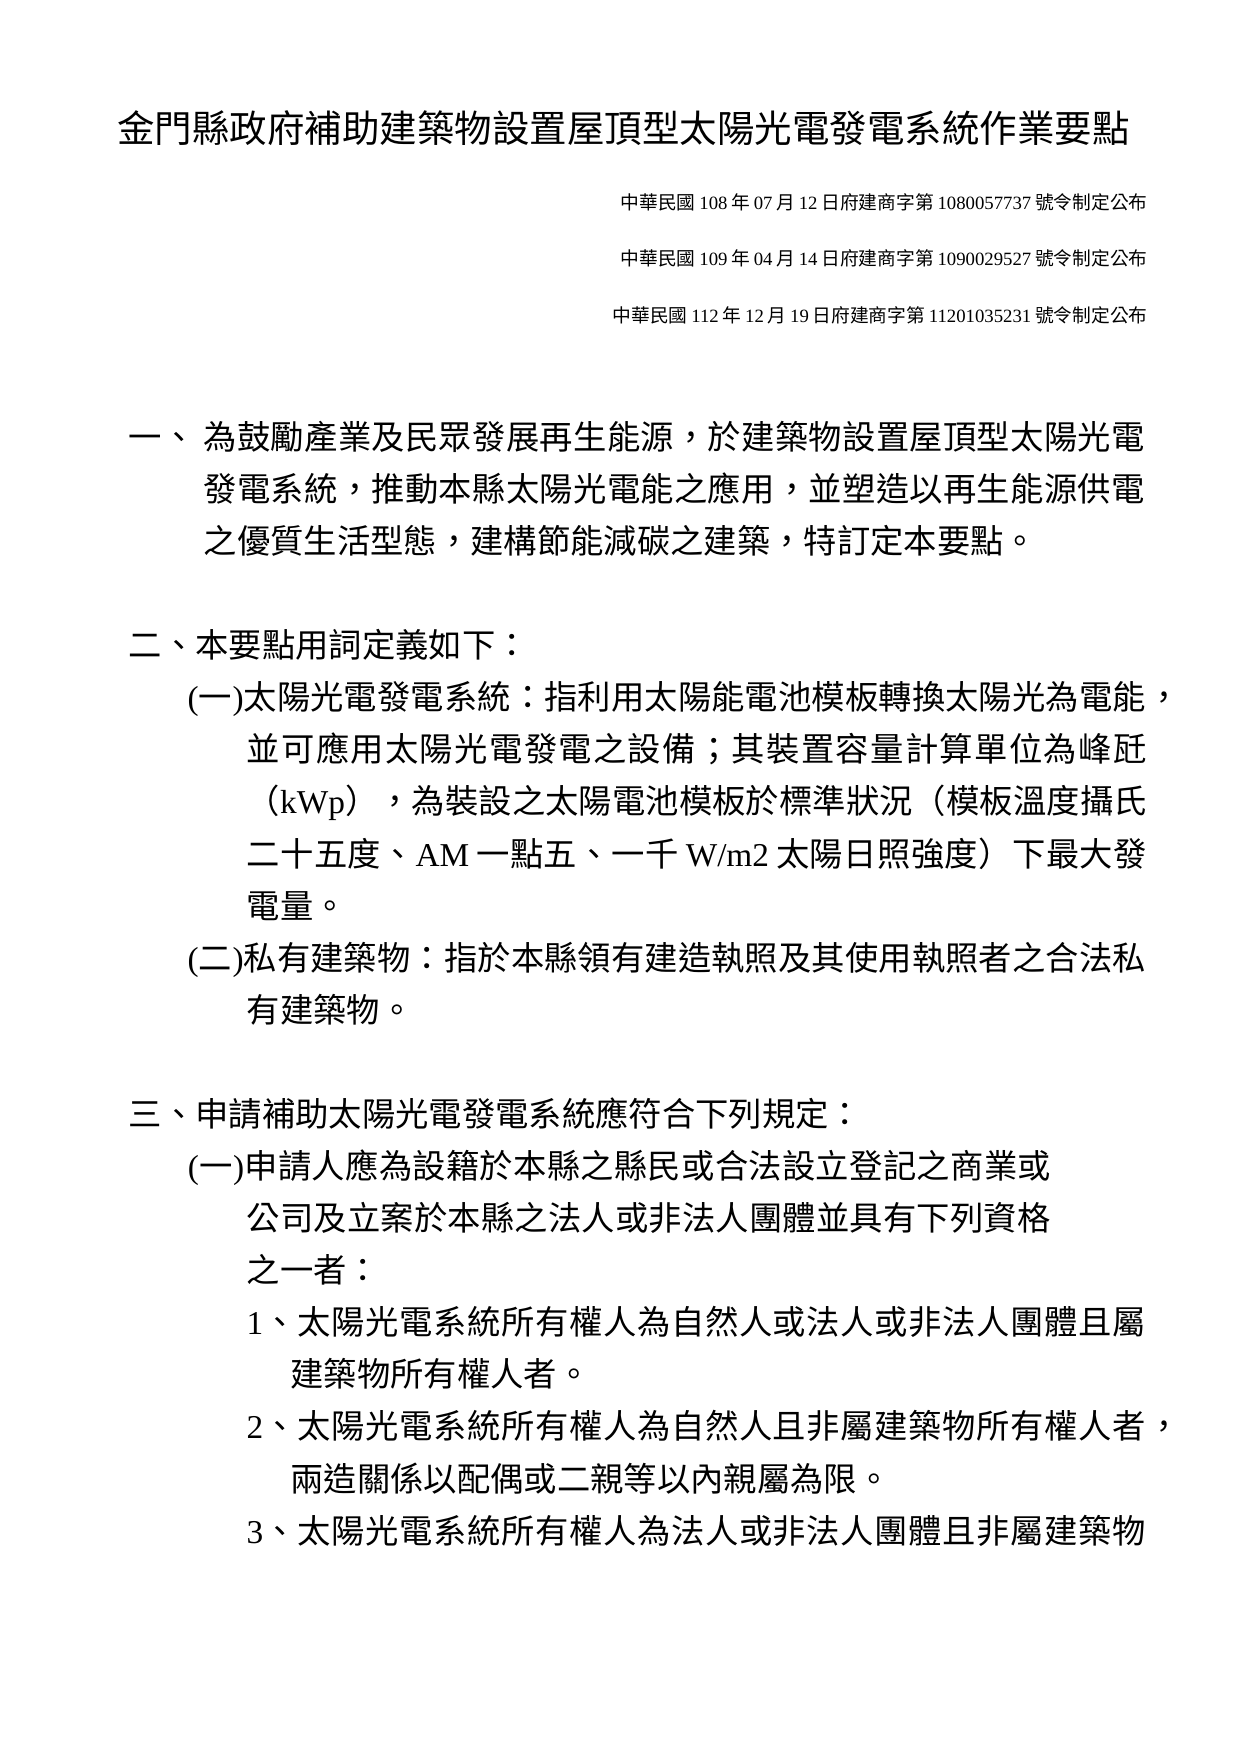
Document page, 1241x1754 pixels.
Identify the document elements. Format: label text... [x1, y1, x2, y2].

text 中華民國112年12月19日府建商字第11201035231號令制定公布 [187, 295, 1147, 333]
text (一)太陽光電發電系統：指利用太陽能電池模板轉換太陽光為電能，並可應用太陽光電發電之設備；其裝置容量計算單位為峰瓩（kWp），為裝設之太陽電池模板於標準狀況（模板溫度攝氏二十五度、AM一點五、一千W/m2太陽日照強度）下最大發電量。 [187, 668, 1147, 928]
list 為鼓勵產業及民眾發展再生能源，於建築物設置屋頂型太陽光電發電系統，推動本縣太陽光電能之應用，並塑造以再生能源供電之優質生活型態，建構節能減碳之建築，特訂定本要點。 [128, 408, 1147, 564]
text 中華民國108年07月12日府建商字第1080057737號令制定公布 [187, 183, 1147, 220]
text 二、本要點用詞定義如下： [128, 616, 1147, 668]
text 金門縣政府補助建築物設置屋頂型太陽光電發電系統作業要點 [84, 89, 1162, 164]
text (一)申請人應為設籍於本縣之縣民或合法設立登記之商業或公司及立案於本縣之法人或非法人團體並具有下列資格之一者： [188, 1137, 1053, 1293]
text 2、太陽光電系統所有權人為自然人且非屬建築物所有權人者，兩造關係以配偶或二親等以內親屬為限。 [246, 1397, 1147, 1501]
text (二)私有建築物：指於本縣領有建造執照及其使用執照者之合法私有建築物。 [187, 928, 1147, 1033]
text 1、太陽光電系統所有權人為自然人或法人或非法人團體且屬建築物所有權人者。 [246, 1293, 1147, 1397]
text 3、太陽光電系統所有權人為法人或非法人團體且非屬建築物 [246, 1501, 1147, 1553]
text 三、申請補助太陽光電發電系統應符合下列規定： [128, 1085, 1147, 1137]
text 中華民國109年04月14日府建商字第1090029527號令制定公布 [187, 239, 1147, 276]
